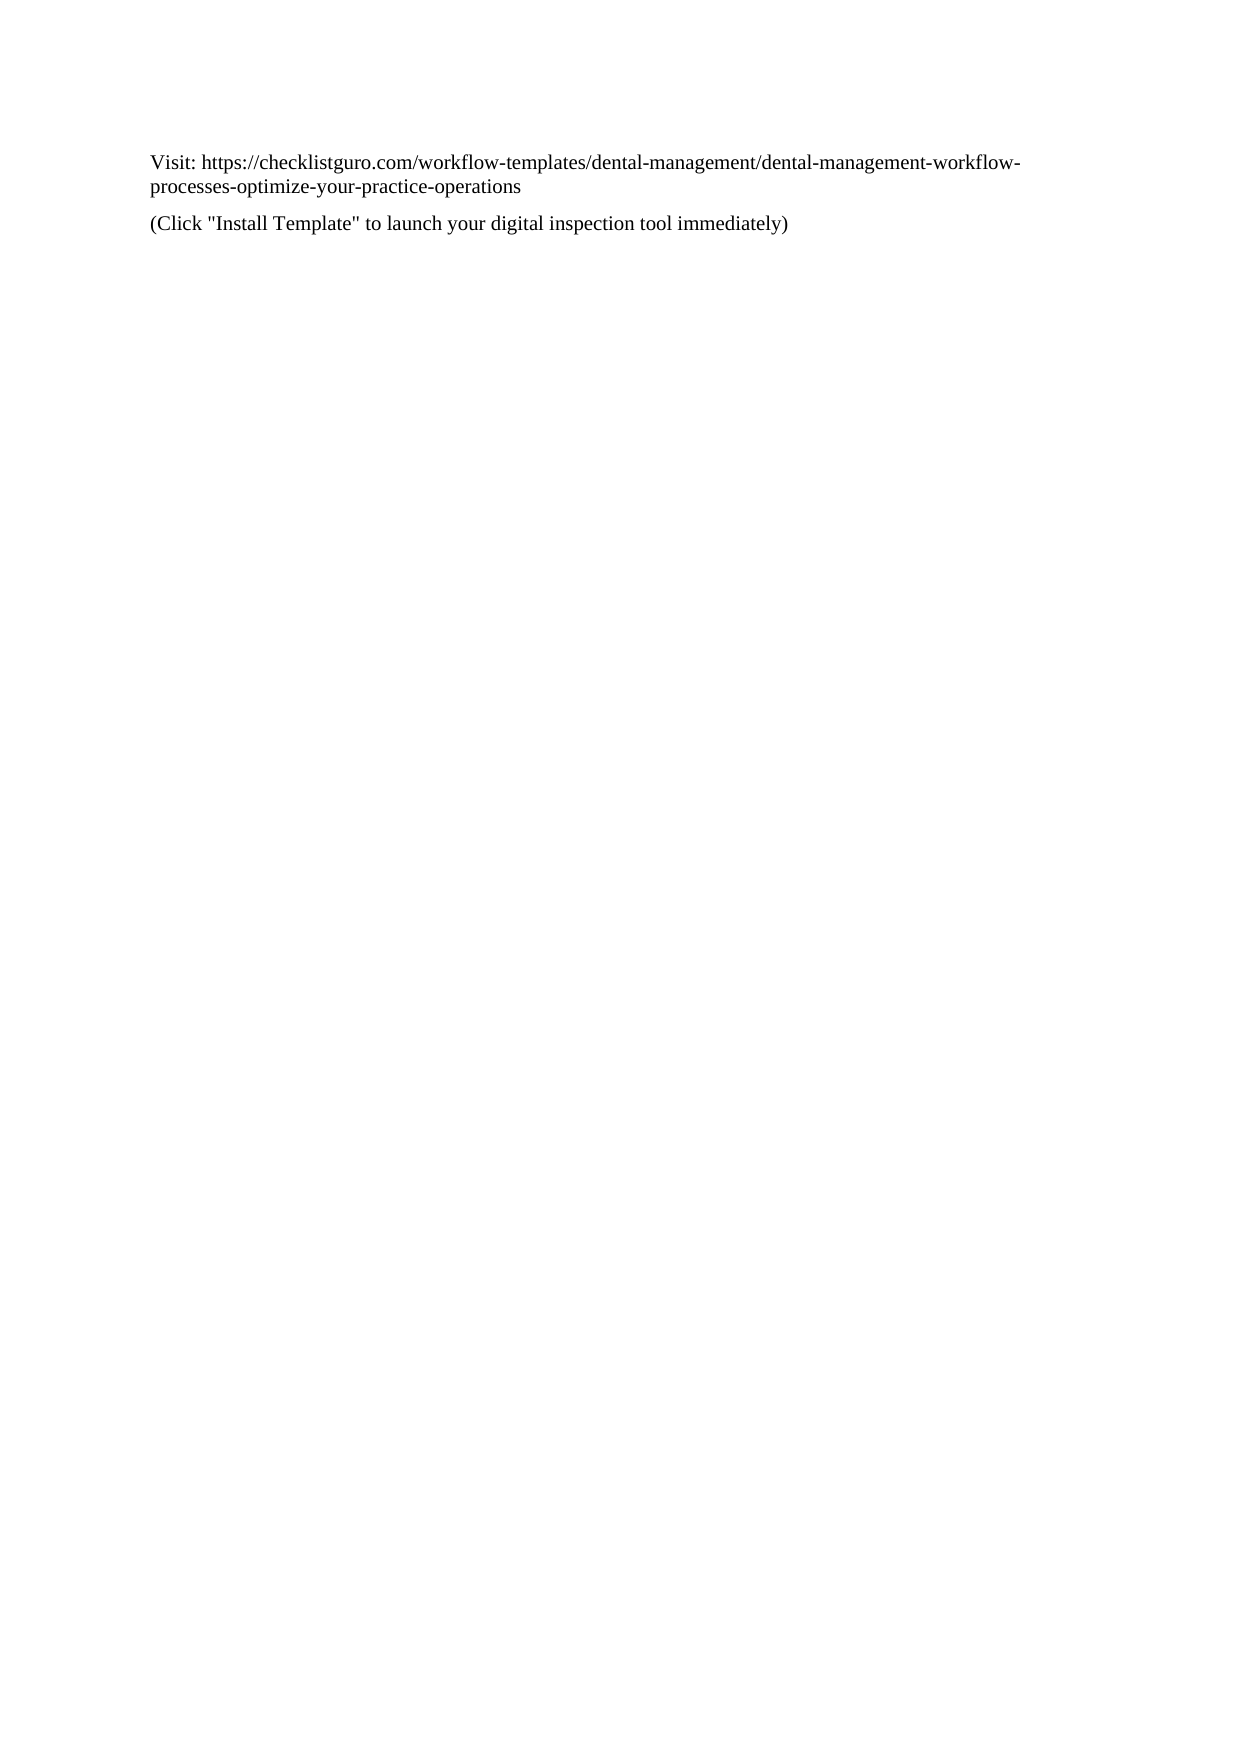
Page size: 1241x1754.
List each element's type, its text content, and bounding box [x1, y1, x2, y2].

text Visit: https://checklistguro.com/workflow-templates/dental-management/dental-management-workflow-processes-optimize-your-practice-operations [150, 150, 1090, 198]
text (Click "Install Template" to launch your digital inspection tool immediately) [150, 211, 1090, 235]
